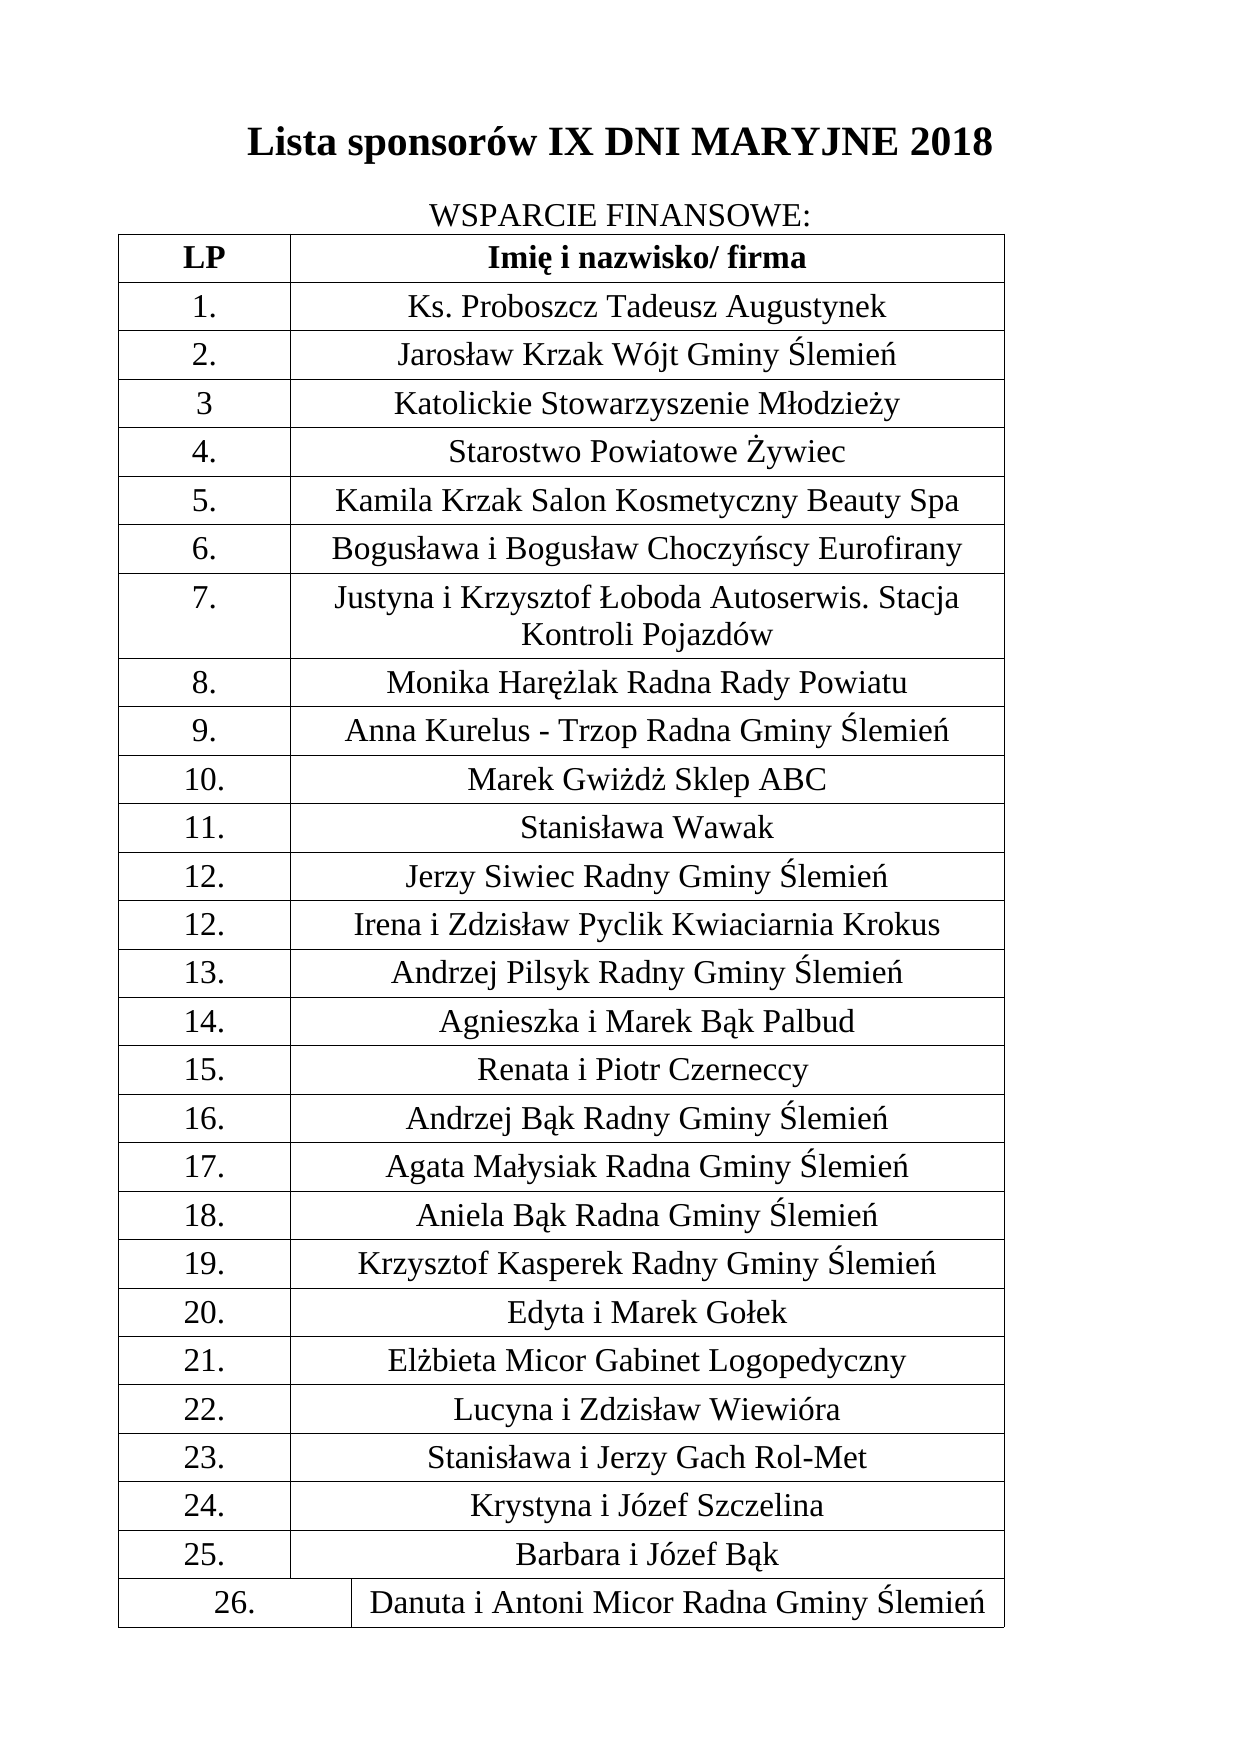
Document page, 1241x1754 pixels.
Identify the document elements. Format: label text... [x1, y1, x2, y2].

table_cell 16. [119, 1095, 290, 1142]
table_cell 7. [119, 574, 290, 658]
table_cell Agnieszka i Marek Bąk Palbud [291, 998, 1004, 1045]
table_cell Jarosław Krzak Wójt Gminy Ślemień [291, 331, 1004, 379]
table_cell 17. [119, 1143, 290, 1191]
table_cell 20. [119, 1289, 290, 1336]
table_header Imię i nazwisko/ firma [291, 235, 1004, 282]
table_cell 3 [119, 380, 290, 427]
table_cell 5. [119, 477, 290, 524]
table_cell Bogusława i Bogusław Choczyńscy Eurofirany [291, 525, 1004, 572]
table_cell 10. [119, 756, 290, 803]
table_cell Krystyna i Józef Szczelina [291, 1482, 1004, 1530]
table_cell Stanisława i Jerzy Gach Rol-Met [291, 1434, 1004, 1481]
table_cell Monika Harężlak Radna Rady Powiatu [291, 659, 1004, 706]
table_cell Andrzej Bąk Radny Gminy Ślemień [291, 1095, 1004, 1142]
table_cell Renata i Piotr Czerneccy [291, 1046, 1004, 1094]
table_cell 6. [119, 525, 290, 572]
table_cell 4. [119, 428, 290, 476]
table_cell Barbara i Józef Bąk [291, 1531, 1004, 1578]
table_cell 12. [119, 853, 290, 900]
table_cell 24. [119, 1482, 290, 1530]
table_cell 19. [119, 1240, 290, 1287]
table_cell Agata Małysiak Radna Gminy Ślemień [291, 1143, 1004, 1191]
table_cell 22. [119, 1385, 290, 1433]
table_cell 9. [119, 707, 290, 755]
table_cell Lucyna i Zdzisław Wiewióra [291, 1385, 1004, 1433]
table_cell 12. [119, 901, 290, 948]
table_cell 11. [119, 804, 290, 852]
table_cell Anna Kurelus - Trzop Radna Gminy Ślemień [291, 707, 1004, 755]
table_header LP [119, 235, 290, 282]
table_cell Jerzy Siwiec Radny Gminy Ślemień [291, 853, 1004, 900]
table_cell Edyta i Marek Gołek [291, 1289, 1004, 1336]
table_cell Elżbieta Micor Gabinet Logopedyczny [291, 1337, 1004, 1384]
table_cell 18. [119, 1192, 290, 1239]
table_cell 21. [119, 1337, 290, 1384]
table_cell Aniela Bąk Radna Gminy Ślemień [291, 1192, 1004, 1239]
table_cell Krzysztof Kasperek Radny Gminy Ślemień [291, 1240, 1004, 1287]
table_header 26. [119, 1579, 351, 1627]
table_cell 1. [119, 283, 290, 330]
table_header Danuta i Antoni Micor Radna Gminy Ślemień [352, 1579, 1004, 1627]
table_cell Starostwo Powiatowe Żywiec [291, 428, 1004, 476]
table_cell Kamila Krzak Salon Kosmetyczny Beauty Spa [291, 477, 1004, 524]
table_cell 25. [119, 1531, 290, 1578]
table_cell Irena i Zdzisław Pyclik Kwiaciarnia Krokus [291, 901, 1004, 948]
table_cell 2. [119, 331, 290, 379]
table_cell Justyna i Krzysztof Łoboda Autoserwis. Stacja Kontroli Pojazdów [291, 574, 1004, 658]
table_cell Katolickie Stowarzyszenie Młodzieży [291, 380, 1004, 427]
table_cell Andrzej Pilsyk Radny Gminy Ślemień [291, 950, 1004, 997]
table_cell Stanisława Wawak [291, 804, 1004, 852]
table_cell 13. [119, 950, 290, 997]
table_cell Marek Gwiżdż Sklep ABC [291, 756, 1004, 803]
table_cell 14. [119, 998, 290, 1045]
text Lista sponsorów IX DNI MARYJNE 2018 [118, 118, 1122, 164]
table_cell 8. [119, 659, 290, 706]
table_cell 15. [119, 1046, 290, 1094]
text WSPARCIE FINANSOWE: [118, 197, 1122, 233]
table_cell Ks. Proboszcz Tadeusz Augustynek [291, 283, 1004, 330]
table_cell 23. [119, 1434, 290, 1481]
